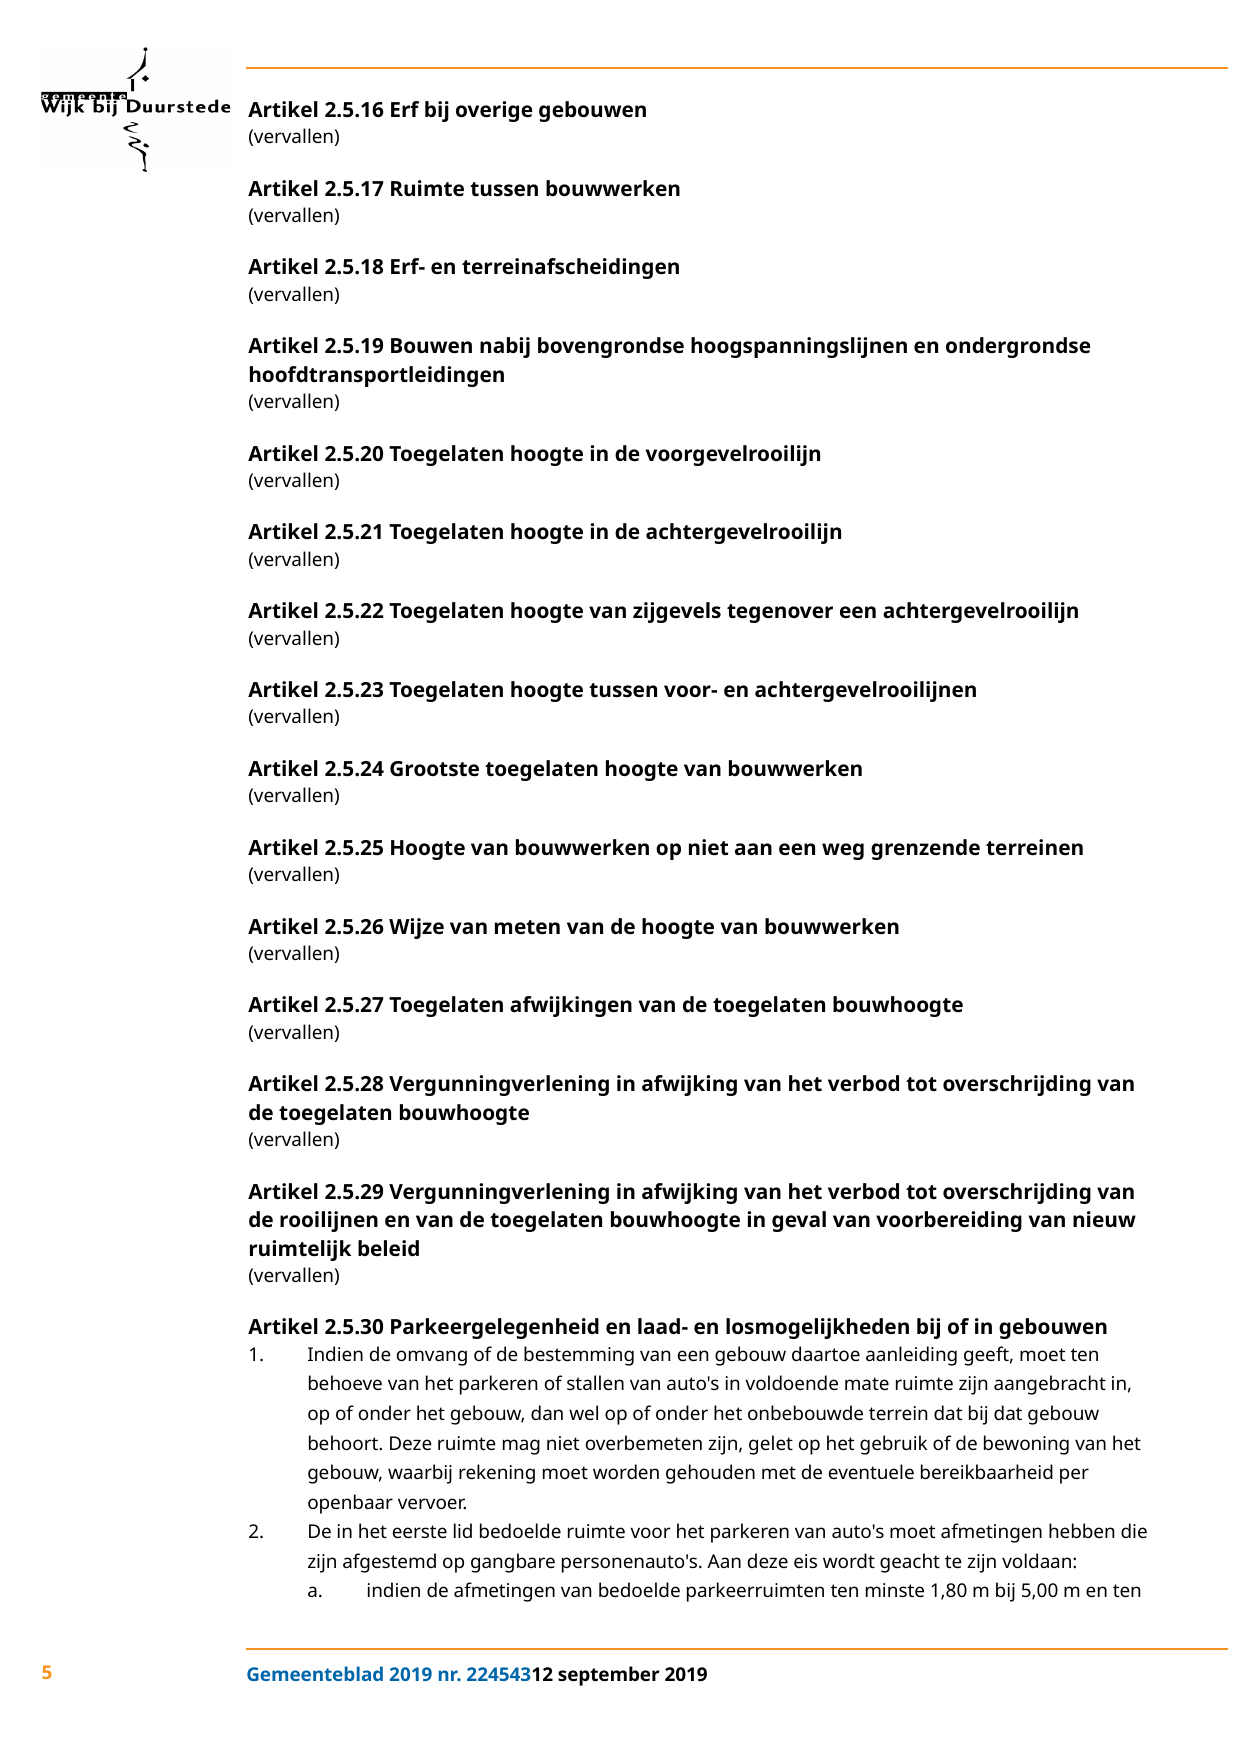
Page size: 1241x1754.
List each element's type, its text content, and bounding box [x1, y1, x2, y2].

text (vervallen) [248, 202, 1152, 228]
text (vervallen) [248, 1126, 1152, 1152]
text Artikel 2.5.20 Toegelaten hoogte in de voorgevelrooilijn [248, 439, 1152, 467]
text Artikel 2.5.21 Toegelaten hoogte in de achtergevelrooilijn [248, 517, 1152, 546]
text (vervallen) [248, 1262, 1152, 1288]
text (vervallen) [248, 625, 1152, 651]
text (vervallen) [248, 1019, 1152, 1045]
text (vervallen) [248, 123, 1152, 149]
text Artikel 2.5.22 Toegelaten hoogte van zijgevels tegenover een achtergevelrooilijn [248, 596, 1152, 625]
text Artikel 2.5.16 Erf bij overige gebouwen [248, 95, 1152, 123]
text (vervallen) [248, 281, 1152, 307]
text (vervallen) [248, 546, 1152, 572]
list indien de afmetingen van bedoelde parkeerruimten ten minste 1,80 m bij 5,00 m en ten [307, 1578, 1152, 1603]
text (vervallen) [248, 782, 1152, 808]
text Artikel 2.5.23 Toegelaten hoogte tussen voor- en achtergevelrooilijnen [248, 675, 1152, 704]
text (vervallen) [248, 467, 1152, 493]
text Artikel 2.5.28 Vergunningverlening in afwijking van het verbod tot overschrijding van de toegelaten bouwhoogte [248, 1069, 1152, 1126]
text Artikel 2.5.24 Grootste toegelaten hoogte van bouwwerken [248, 754, 1152, 782]
text Artikel 2.5.25 Hoogte van bouwwerken op niet aan een weg grenzende terreinen [248, 833, 1152, 861]
list De in het eerste lid bedoelde ruimte voor het parkeren van auto's moet afmetingen hebben die zijn afgestemd op gangbare personenauto's. Aan deze eis wordt geacht te zijn voldaan: [248, 1518, 1152, 1574]
text Artikel 2.5.17 Ruimte tussen bouwwerken [248, 174, 1152, 202]
list Indien de omvang of de bestemming van een gebouw daartoe aanleiding geeft, moet ten behoeve van het parkeren of stallen van auto's in voldoende mate ruimte zijn aangebracht in, op of onder het gebouw, dan wel op of onder het onbebouwde terrein dat bij dat gebouw behoort. Deze ruimte mag niet overbemeten zijn, gelet op het gebruik of de bewoning van het gebouw, waarbij rekening moet worden gehouden met de eventuele bereikbaarheid per openbaar vervoer. [248, 1341, 1152, 1514]
text Artikel 2.5.30 Parkeergelegenheid en laad- en losmogelijkheden bij of in gebouwen [248, 1312, 1152, 1341]
text Artikel 2.5.27 Toegelaten afwijkingen van de toegelaten bouwhoogte [248, 991, 1152, 1019]
picture [41, 47, 231, 172]
text (vervallen) [248, 704, 1152, 729]
text Artikel 2.5.18 Erf- en terreinafscheidingen [248, 252, 1152, 281]
text Artikel 2.5.29 Vergunningverlening in afwijking van het verbod tot overschrijding van de rooilijnen en van de toegelaten bouwhoogte in geval van voorbereiding van nieuw ruimtelijk beleid [248, 1177, 1152, 1262]
text (vervallen) [248, 388, 1152, 414]
text (vervallen) [248, 861, 1152, 887]
text Artikel 2.5.26 Wijze van meten van de hoogte van bouwwerken [248, 912, 1152, 940]
text (vervallen) [248, 940, 1152, 966]
text Artikel 2.5.19 Bouwen nabij bovengrondse hoogspanningslijnen en ondergrondse hoofdtransportleidingen [248, 331, 1152, 388]
